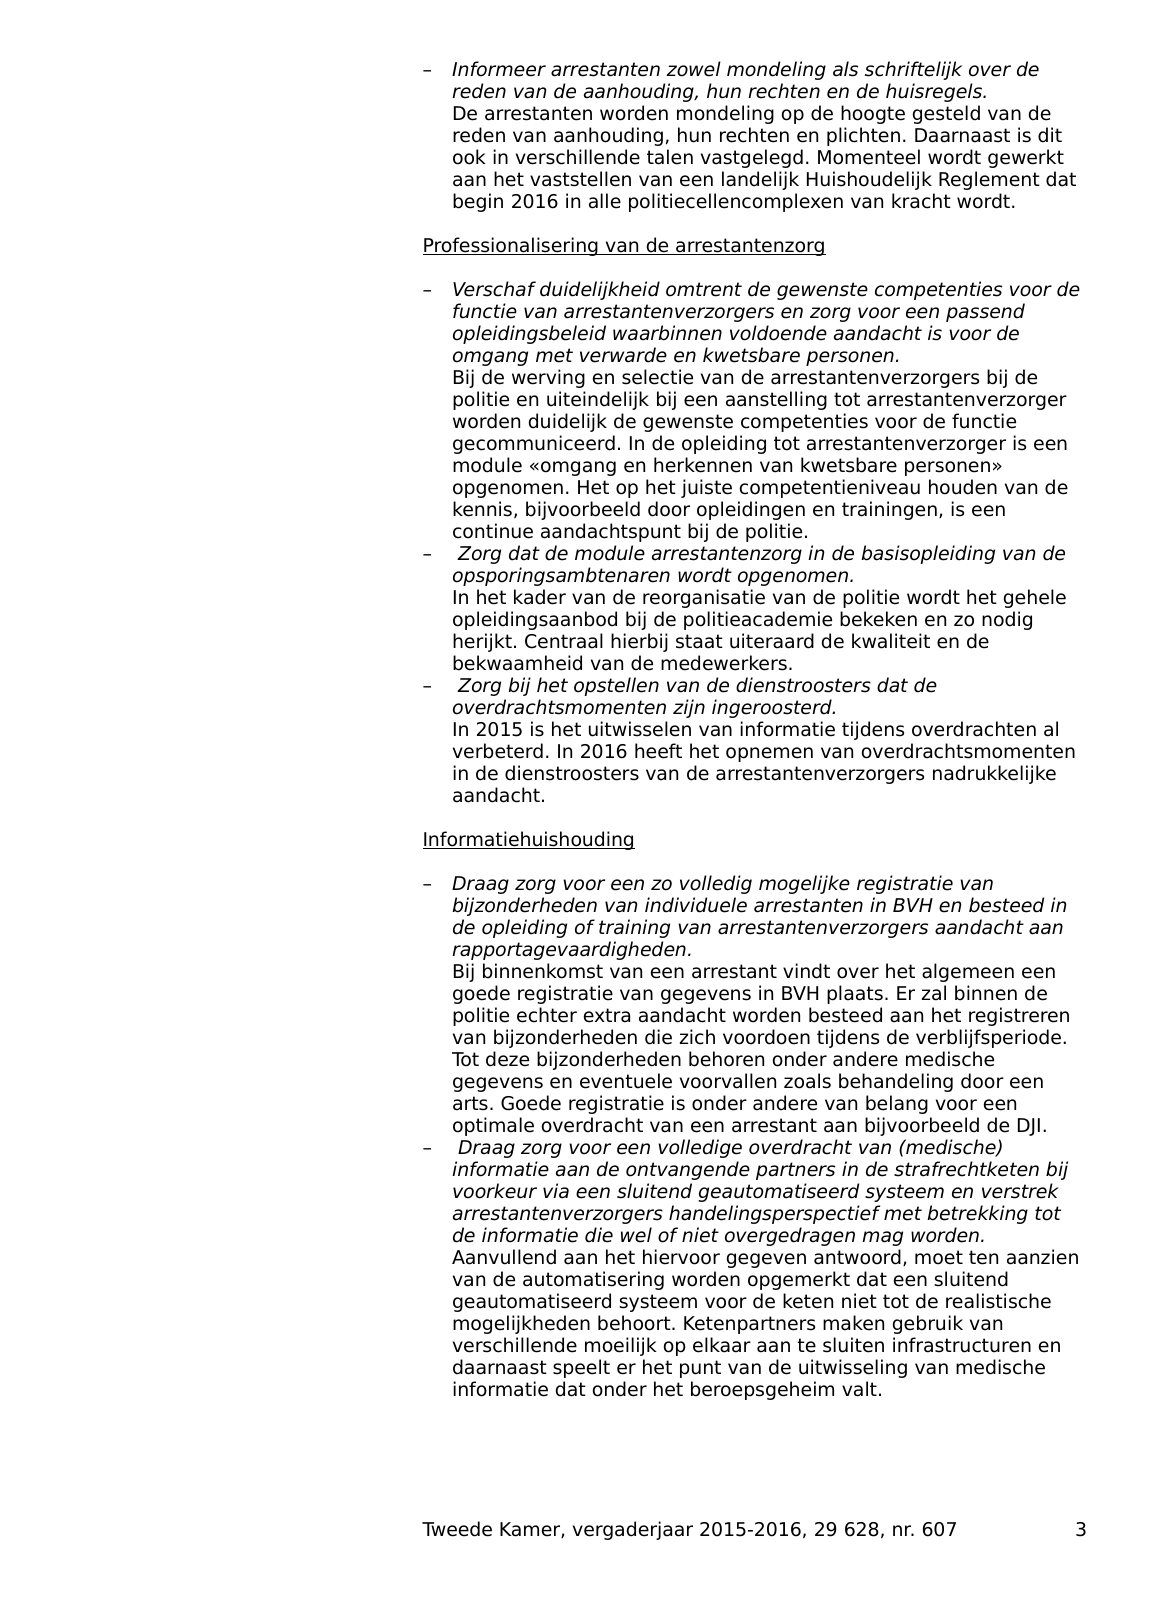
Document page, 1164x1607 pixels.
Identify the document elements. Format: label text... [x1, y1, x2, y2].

text Bij binnenkomst van een arrestant vindt over het algemeen een goede registratie van gegevens in BVH plaats. Er zal binnen de politie echter extra aandacht worden besteed aan het registreren van bijzonderheden die zich voordoen tijdens de verblijfsperiode. Tot deze bijzonderheden behoren onder andere medische gegevens en eventuele voorvallen zoals behandeling door een arts. Goede registratie is onder andere van belang voor een optimale overdracht van een arrestant aan bijvoorbeeld de DJI. [452, 961, 1087, 1137]
text – Draag zorg voor een volledige overdracht van (medische) informatie aan de ontvangende partners in de strafrechtketen bij voorkeur via een sluitend geautomatiseerd systeem en verstrek arrestantenverzorgers handelingsperspectief met betrekking tot de informatie die wel of niet overgedragen mag worden. [422, 1137, 1087, 1247]
subtitle Informatiehuishouding [422, 829, 1087, 851]
text – Zorg dat de module arrestantenzorg in de basisopleiding van de opsporingsambtenaren wordt opgenomen. [422, 543, 1087, 587]
text Bij de werving en selectie van de arrestantenverzorgers bij de politie en uiteindelijk bij een aanstelling tot arrestantenverzorger worden duidelijk de gewenste competenties voor de functie gecommuniceerd. In de opleiding tot arrestantenverzorger is een module «omgang en herkennen van kwetsbare personen» opgenomen. Het op het juiste competentieniveau houden van de kennis, bijvoorbeeld door opleidingen en trainingen, is een continue aandachtspunt bij de politie. [452, 367, 1087, 543]
text Aanvullend aan het hiervoor gegeven antwoord, moet ten aanzien van de automatisering worden opgemerkt dat een sluitend geautomatiseerd systeem voor de keten niet tot de realistische mogelijkheden behoort. Ketenpartners maken gebruik van verschillende moeilijk op elkaar aan te sluiten infrastructuren en daarnaast speelt er het punt van de uitwisseling van medische informatie dat onder het beroepsgeheim valt. [452, 1247, 1087, 1401]
subtitle Professionalisering van de arrestantenzorg [422, 235, 1087, 257]
text – Draag zorg voor een zo volledig mogelijke registratie van bijzonderheden van individuele arrestanten in BVH en besteed in de opleiding of training van arrestantenverzorgers aandacht aan rapportagevaardigheden. [422, 873, 1087, 961]
text – Verschaf duidelijkheid omtrent de gewenste competenties voor de functie van arrestantenverzorgers en zorg voor een passend opleidingsbeleid waarbinnen voldoende aandacht is voor de omgang met verwarde en kwetsbare personen. [422, 279, 1087, 367]
text – Informeer arrestanten zowel mondeling als schriftelijk over de reden van de aanhouding, hun rechten en de huisregels. [422, 59, 1087, 103]
text – Zorg bij het opstellen van de dienstroosters dat de overdrachtsmomenten zijn ingeroosterd. [422, 675, 1087, 719]
text De arrestanten worden mondeling op de hoogte gesteld van de reden van aanhouding, hun rechten en plichten. Daarnaast is dit ook in verschillende talen vastgelegd. Momenteel wordt gewerkt aan het vaststellen van een landelijk Huishoudelijk Reglement dat begin 2016 in alle politiecellencomplexen van kracht wordt. [452, 103, 1087, 213]
text In het kader van de reorganisatie van de politie wordt het gehele opleidingsaanbod bij de politieacademie bekeken en zo nodig herijkt. Centraal hierbij staat uiteraard de kwaliteit en de bekwaamheid van de medewerkers. [452, 587, 1087, 675]
text In 2015 is het uitwisselen van informatie tijdens overdrachten al verbeterd. In 2016 heeft het opnemen van overdrachtsmomenten in de dienstroosters van de arrestantenverzorgers nadrukkelijke aandacht. [452, 719, 1087, 807]
